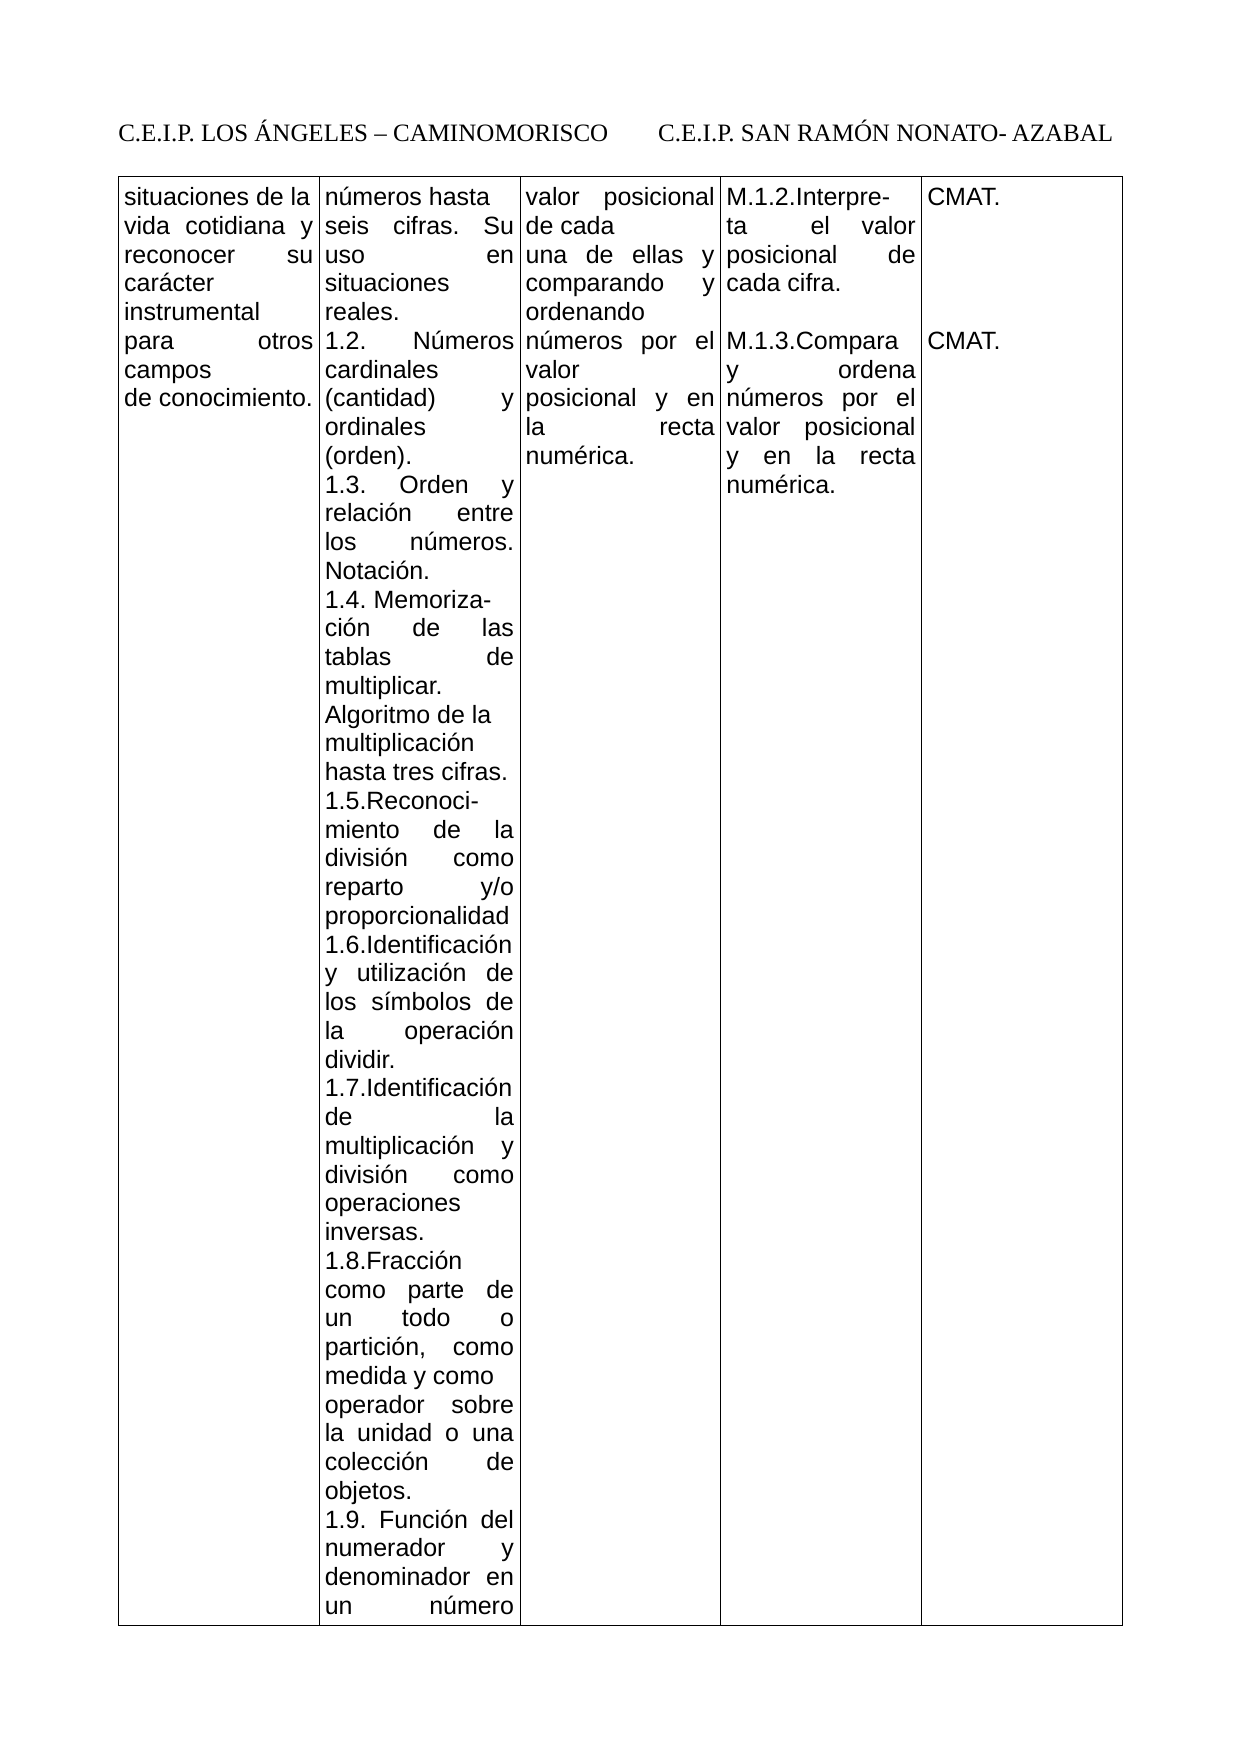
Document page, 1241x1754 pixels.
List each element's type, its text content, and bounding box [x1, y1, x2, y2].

table_cell valor posicional de cada una de ellas y comparando y ordenando números por el valor posicional y en la recta numérica. [521, 177, 720, 1625]
table_cell CMAT. CMAT. [922, 177, 1122, 1625]
table_cell M.1.2.Interpre- ta el valor posicional de cada cifra. M.1.3.Compara y ordena números por el valor posicional y en la recta numérica. [721, 177, 921, 1625]
table_cell números hasta seis cifras. Su uso en situaciones reales. 1.2. Números cardinales (cantidad) y ordinales (orden). 1.3. Orden y relación entre los números. Notación. 1.4. Memoriza- ción de las tablas de multiplicar. Algoritmo de la multiplicación hasta tres cifras. 1.5.Reconoci-miento de la división como reparto y/o proporcionalidad 1.6.Identificación y utilización de los símbolos de la operación dividir. 1.7.Identificación de la multiplicación y división como operaciones inversas. 1.8.Fracción como parte de un todo o partición, como medida y como operador sobre la unidad o una colección de objetos. 1.9. Función del numerador y denominador en un número [320, 177, 520, 1625]
table_cell situaciones de la vida cotidiana y reconocer su carácter instrumental para otros campos de conocimiento. [119, 177, 319, 1625]
